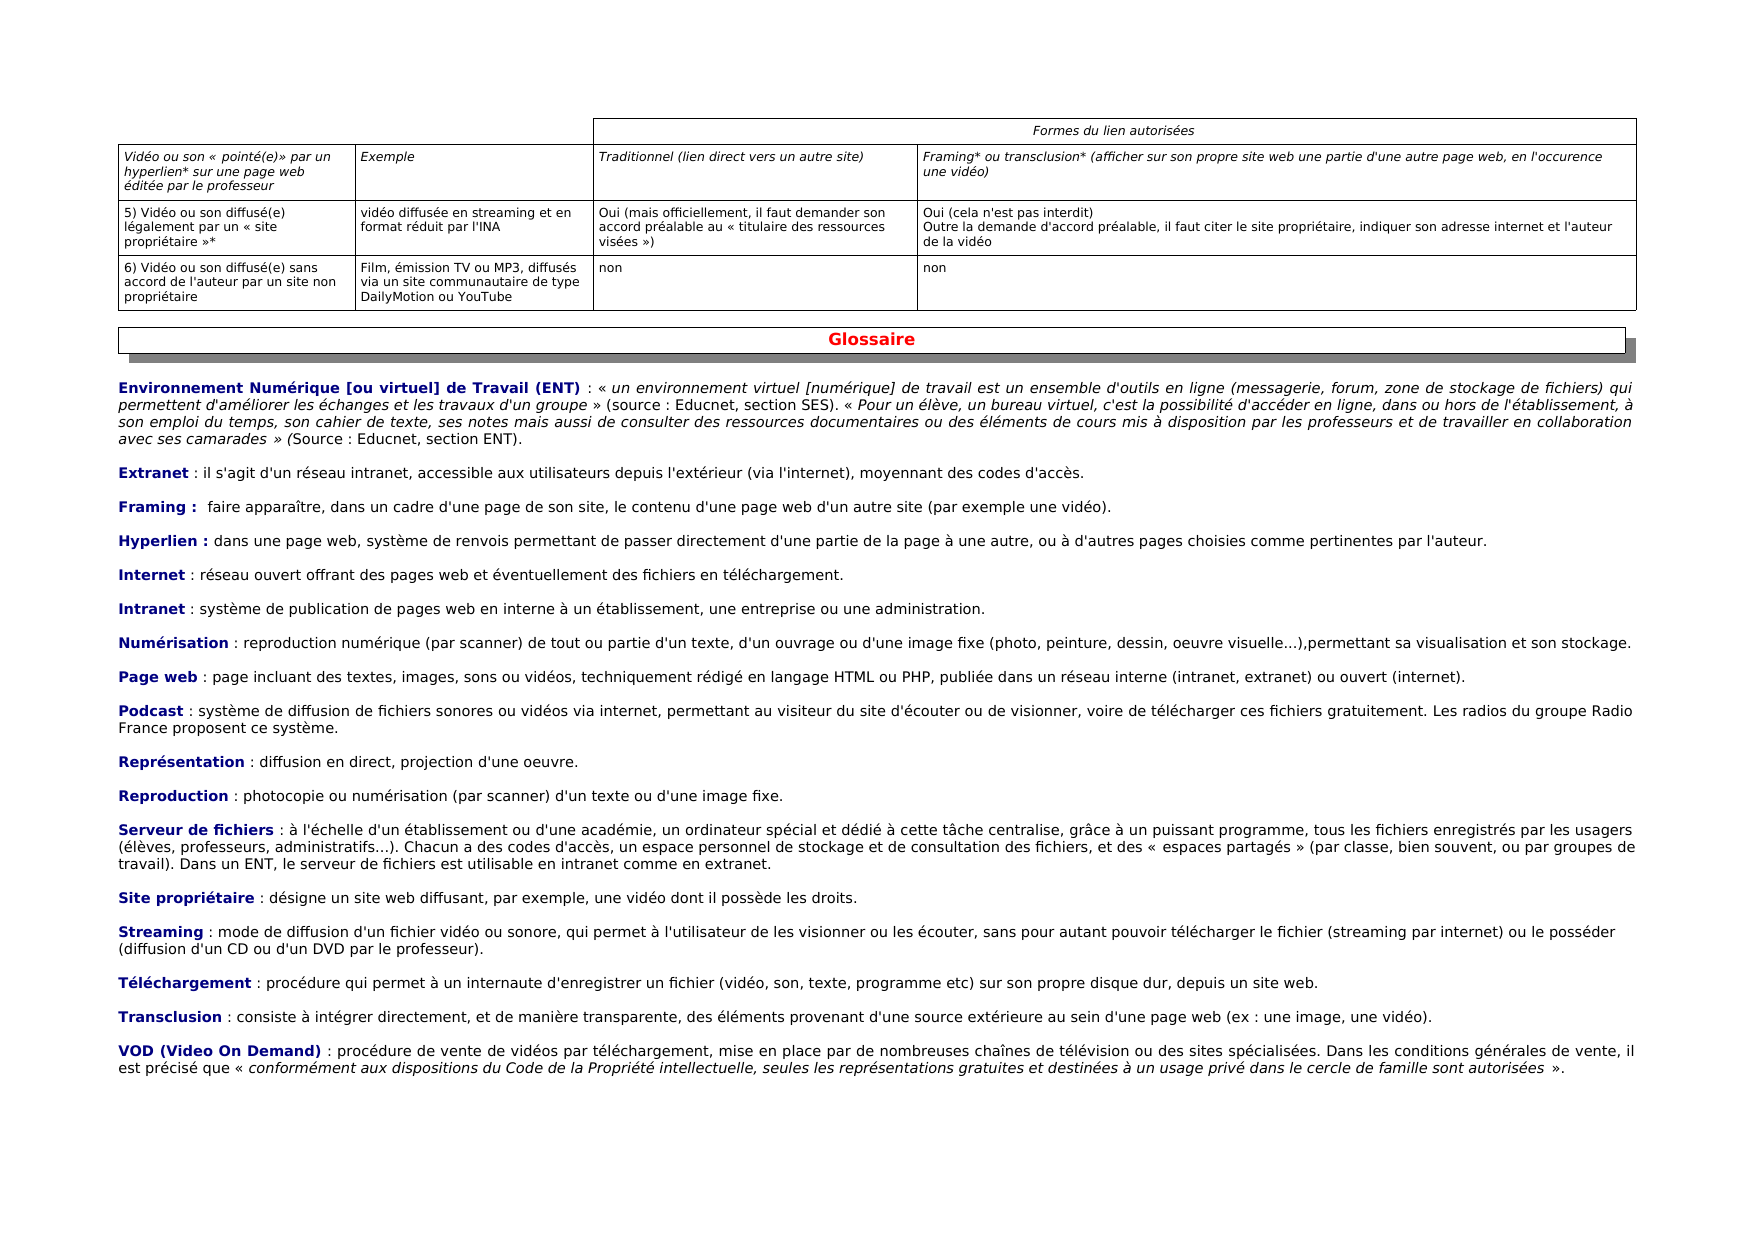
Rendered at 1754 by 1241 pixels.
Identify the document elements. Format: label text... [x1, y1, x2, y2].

text Streaming : mode de diffusion d'un fichier vidéo ou sonore, qui permet à l'utilisateur de les visionner ou les écouter, sans pour autant pouvoir télécharger le fichier (streaming par internet) ou le posséder (diffusion d'un CD ou d'un DVD par le professeur). [118, 924, 1636, 958]
text Numérisation : reproduction numérique (par scanner) de tout ou partie d'un texte, d'un ouvrage ou d'une image fixe (photo, peinture, dessin, oeuvre visuelle...),permettant sa visualisation et son stockage. [118, 635, 1636, 652]
text Page web : page incluant des textes, images, sons ou vidéos, techniquement rédigé en langage HTML ou PHP, publiée dans un réseau interne (intranet, extranet) ou ouvert (internet). [118, 669, 1636, 686]
table_cell Oui (cela n'est pas interdit) Outre la demande d'accord préalable, il faut citer le site propriétaire, indiquer son adresse internet et l'auteur de la vidéo [918, 201, 1636, 255]
text Téléchargement : procédure qui permet à un internaute d'enregistrer un fichier (vidéo, son, texte, programme etc) sur son propre disque dur, depuis un site web. [118, 974, 1636, 992]
table_cell Framing* ou transclusion* (afficher sur son propre site web une partie d'une autre page web, en l'occurence une vidéo) [918, 145, 1636, 199]
text Internet : réseau ouvert offrant des pages web et éventuellement des fichiers en téléchargement. [118, 567, 1636, 584]
table_cell 5) Vidéo ou son diffusé(e) légalement par un « site propriétaire »* [119, 201, 355, 255]
text Glossaire [119, 328, 1625, 353]
table_cell non [594, 256, 917, 310]
text Reproduction : photocopie ou numérisation (par scanner) d'un texte ou d'une image fixe. [118, 788, 1636, 805]
text Intranet : système de publication de pages web en interne à un établissement, une entreprise ou une administration. [118, 601, 1636, 618]
table_cell Vidéo ou son « pointé(e)» par un hyperlien* sur une page web éditée par le professeur [119, 145, 355, 199]
table_cell Exemple [356, 145, 593, 199]
table_cell vidéo diffusée en streaming et en format réduit par l'INA [356, 201, 593, 255]
text VOD (Video On Demand) : procédure de vente de vidéos par téléchargement, mise en place par de nombreuses chaînes de télévision ou des sites spécialisées. Dans les conditions générales de vente, il est précisé que « conformément aux dispositions du Code de la Propriété intellectuelle, seules les représentations gratuites et destinées à un usage privé dans le cercle de famille sont autorisées ». [118, 1042, 1636, 1076]
text Hyperlien : dans une page web, système de renvois permettant de passer directement d'une partie de la page à une autre, ou à d'autres pages choisies comme pertinentes par l'auteur. [118, 533, 1636, 550]
table_cell Film, émission TV ou MP3, diffusés via un site communautaire de type DailyMotion ou YouTube [356, 256, 593, 310]
table_cell 6) Vidéo ou son diffusé(e) sans accord de l'auteur par un site non propriétaire [119, 256, 355, 310]
text Serveur de fichiers : à l'échelle d'un établissement ou d'une académie, un ordinateur spécial et dédié à cette tâche centralise, grâce à un puissant programme, tous les fichiers enregistrés par les usagers (élèves, professeurs, administratifs...). Chacun a des codes d'accès, un espace personnel de stockage et de consultation des fichiers, et des « espaces partagés » (par classe, bien souvent, ou par groupes de travail). Dans un ENT, le serveur de fichiers est utilisable en intranet comme en extranet. [118, 822, 1636, 873]
table_header [118, 118, 355, 144]
text Framing : faire apparaître, dans un cadre d'une page de son site, le contenu d'une page web d'un autre site (par exemple une vidéo). [118, 499, 1636, 516]
text Site propriétaire : désigne un site web diffusant, par exemple, une vidéo dont il possède les droits. [118, 890, 1636, 907]
text Extranet : il s'agit d'un réseau intranet, accessible aux utilisateurs depuis l'extérieur (via l'internet), moyennant des codes d'accès. [118, 465, 1636, 482]
text Environnement Numérique [ou virtuel] de Travail (ENT) : « un environnement virtuel [numérique] de travail est un ensemble d'outils en ligne (messagerie, forum, zone de stockage de fichiers) qui permettent d'améliorer les échanges et les travaux d'un groupe » (source : Educnet, section SES). « Pour un élève, un bureau virtuel, c'est la possibilité d'accéder en ligne, dans ou hors de l'établissement, à son emploi du temps, son cahier de texte, ses notes mais aussi de consulter des ressources documentaires ou des éléments de cours mis à disposition par les professeurs et de travailler en collaboration avec ses camarades » (Source : Educnet, section ENT). [118, 380, 1636, 448]
table_cell Oui (mais officiellement, il faut demander son accord préalable au « titulaire des ressources visées ») [594, 201, 917, 255]
table_header [355, 118, 593, 144]
table_cell non [918, 256, 1636, 310]
text Podcast : système de diffusion de fichiers sonores ou vidéos via internet, permettant au visiteur du site d'écouter ou de visionner, voire de télécharger ces fichiers gratuitement. Les radios du groupe Radio France proposent ce système. [118, 703, 1636, 737]
text Représentation : diffusion en direct, projection d'une oeuvre. [118, 754, 1636, 771]
text Transclusion : consiste à intégrer directement, et de manière transparente, des éléments provenant d'une source extérieure au sein d'une page web (ex : une image, une vidéo). [118, 1008, 1636, 1026]
table_header Formes du lien autorisées [594, 119, 1636, 144]
table_cell Traditionnel (lien direct vers un autre site) [594, 145, 917, 199]
